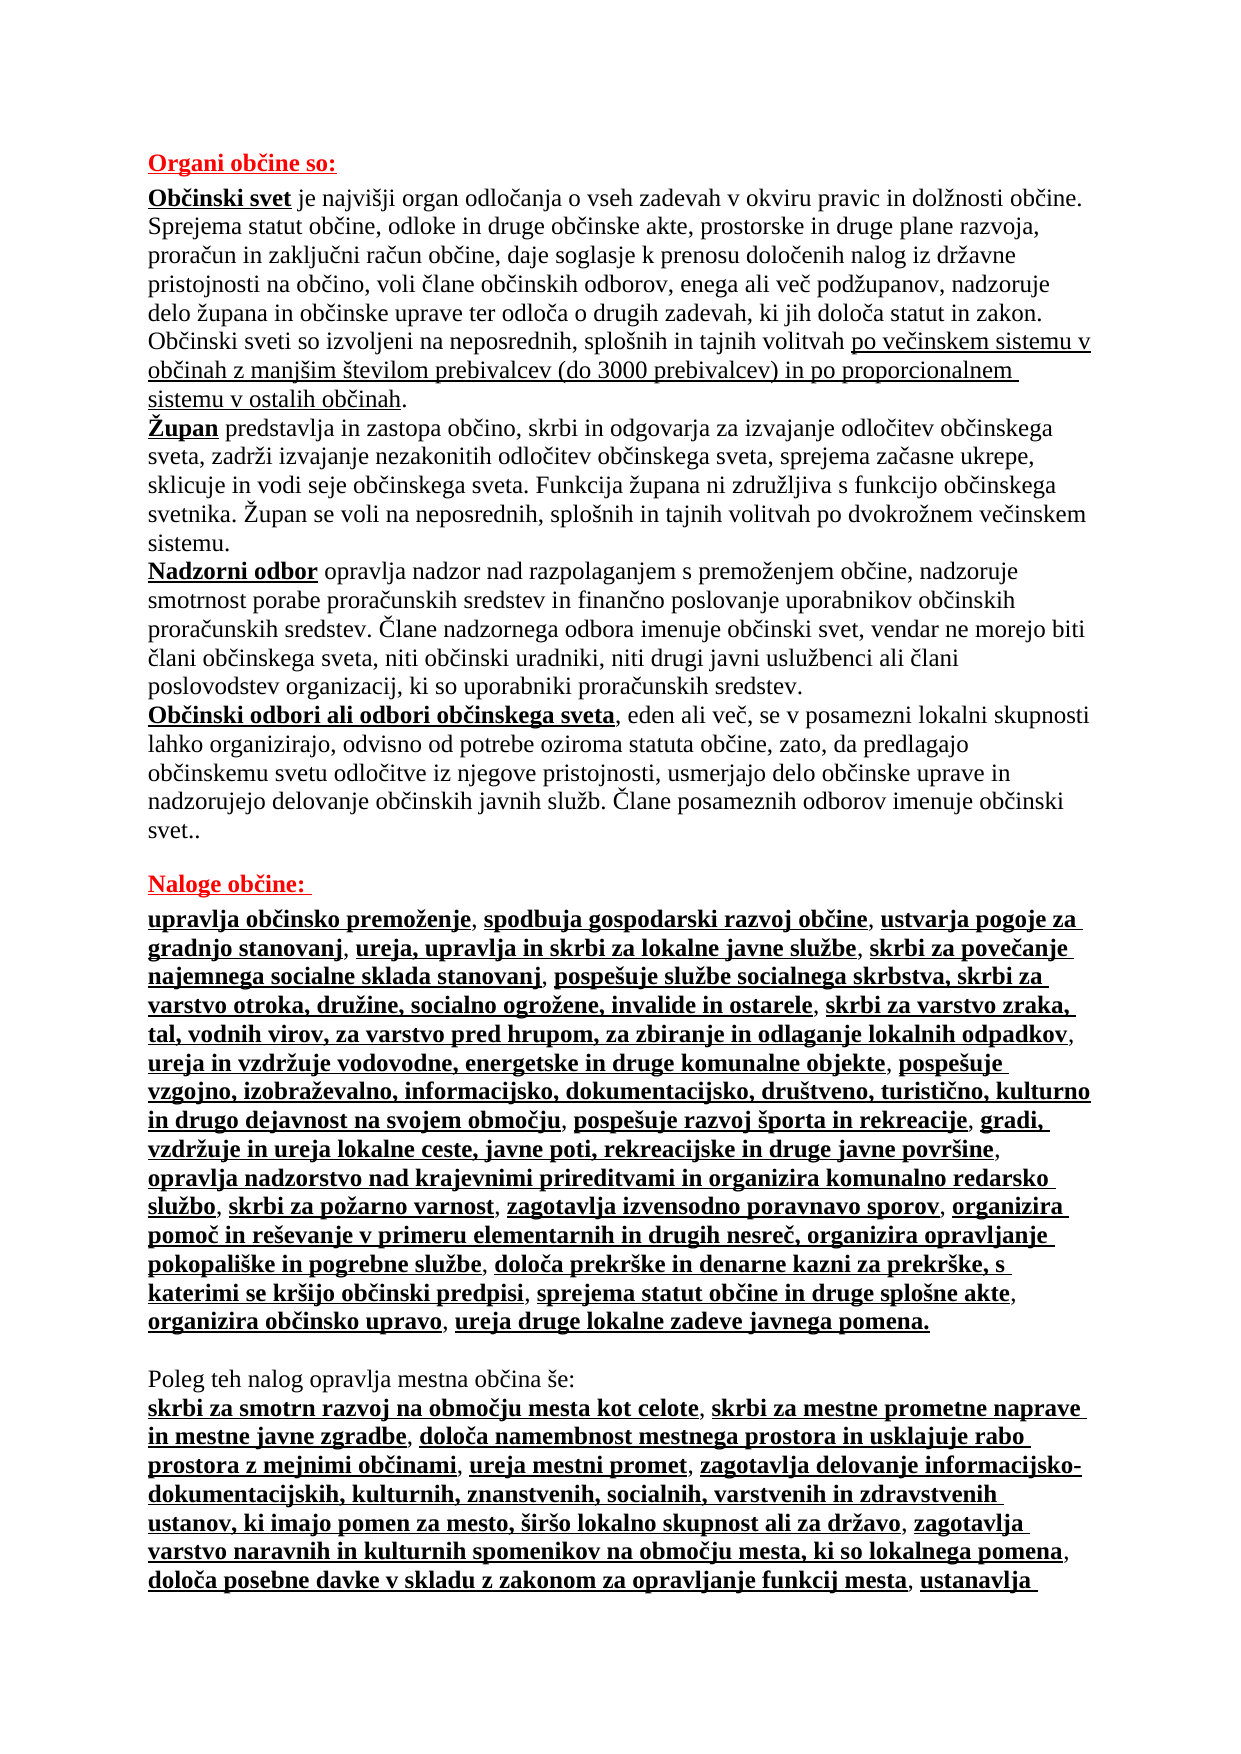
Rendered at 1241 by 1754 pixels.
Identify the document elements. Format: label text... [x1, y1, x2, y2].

text Občinski odbori ali odbori občinskega sveta, eden ali več, se v posamezni lokalni skupnosti lahko organizirajo, odvisno od potrebe oziroma statuta občine, zato, da predlagajo občinskemu svetu odločitve iz njegove pristojnosti, usmerjajo delo občinske uprave in nadzorujejo delovanje občinskih javnih služb. Člane posameznih odborov imenuje občinski svet.. [148, 700, 1093, 844]
text Poleg teh nalog opravlja mestna občina še: [148, 1364, 1093, 1393]
text Občinski svet je najvišji organ odločanja o vseh zadevah v okviru pravic in dolžnosti občine. Sprejema statut občine, odloke in druge občinske akte, prostorske in druge plane razvoja, proračun in zaključni račun občine, daje soglasje k prenosu določenih nalog iz državne pristojnosti na občino, voli člane občinskih odborov, enega ali več podžupanov, nadzoruje delo župana in občinske uprave ter odloča o drugih zadevah, ki jih določa statut in zakon. Občinski sveti so izvoljeni na neposrednih, splošnih in tajnih volitvah po večinskem sistemu v občinah z manjšim številom prebivalcev (do 3000 prebivalcev) in po proporcionalnem sistemu v ostalih občinah. [148, 183, 1093, 413]
subtitle Organi občine so: [148, 148, 1093, 176]
text Nadzorni odbor opravlja nadzor nad razpolaganjem s premoženjem občine, nadzoruje smotrnost porabe proračunskih sredstev in finančno poslovanje uporabnikov občinskih proračunskih sredstev. Člane nadzornega odbora imenuje občinski svet, vendar ne morejo biti člani občinskega sveta, niti občinski uradniki, niti drugi javni uslužbenci ali člani poslovodstev organizacij, ki so uporabniki proračunskih sredstev. [148, 556, 1093, 700]
text upravlja občinsko premoženje, spodbuja gospodarski razvoj občine, ustvarja pogoje za gradnjo stanovanj, ureja, upravlja in skrbi za lokalne javne službe, skrbi za povečanje najemnega socialne sklada stanovanj, pospešuje službe socialnega skrbstva, skrbi za varstvo otroka, družine, socialno ogrožene, invalide in ostarele, skrbi za varstvo zraka, tal, vodnih virov, za varstvo pred hrupom, za zbiranje in odlaganje lokalnih odpadkov, ureja in vzdržuje vodovodne, energetske in druge komunalne objekte, pospešuje vzgojno, izobraževalno, informacijsko, dokumentacijsko, društveno, turistično, kulturno in drugo dejavnost na svojem območju, pospešuje razvoj športa in rekreacije, gradi, vzdržuje in ureja lokalne ceste, javne poti, rekreacijske in druge javne površine, opravlja nadzorstvo nad krajevnimi prireditvami in organizira komunalno redarsko službo, skrbi za požarno varnost, zagotavlja izvensodno poravnavo sporov, organizira pomoč in reševanje v primeru elementarnih in drugih nesreč, organizira opravljanje pokopališke in pogrebne službe, določa prekrške in denarne kazni za prekrške, s katerimi se kršijo občinski predpisi, sprejema statut občine in druge splošne akte, organizira občinsko upravo, ureja druge lokalne zadeve javnega pomena. [148, 904, 1093, 1335]
subtitle Naloge občine: [148, 869, 1093, 898]
text skrbi za smotrn razvoj na območju mesta kot celote, skrbi za mestne prometne naprave in mestne javne zgradbe, določa namembnost mestnega prostora in usklajuje rabo prostora z mejnimi občinami, ureja mestni promet, zagotavlja delovanje informacijsko-dokumentacijskih, kulturnih, znanstvenih, socialnih, varstvenih in zdravstvenih ustanov, ki imajo pomen za mesto, širšo lokalno skupnost ali za državo, zagotavlja varstvo naravnih in kulturnih spomenikov na območju mesta, ki so lokalnega pomena, določa posebne davke v skladu z zakonom za opravljanje funkcij mesta, ustanavlja [148, 1393, 1093, 1594]
text Župan predstavlja in zastopa občino, skrbi in odgovarja za izvajanje odločitev občinskega sveta, zadrži izvajanje nezakonitih odločitev občinskega sveta, sprejema začasne ukrepe, sklicuje in vodi seje občinskega sveta. Funkcija župana ni združljiva s funkcijo občinskega svetnika. Župan se voli na neposrednih, splošnih in tajnih volitvah po dvokrožnem večinskem sistemu. [148, 413, 1093, 556]
